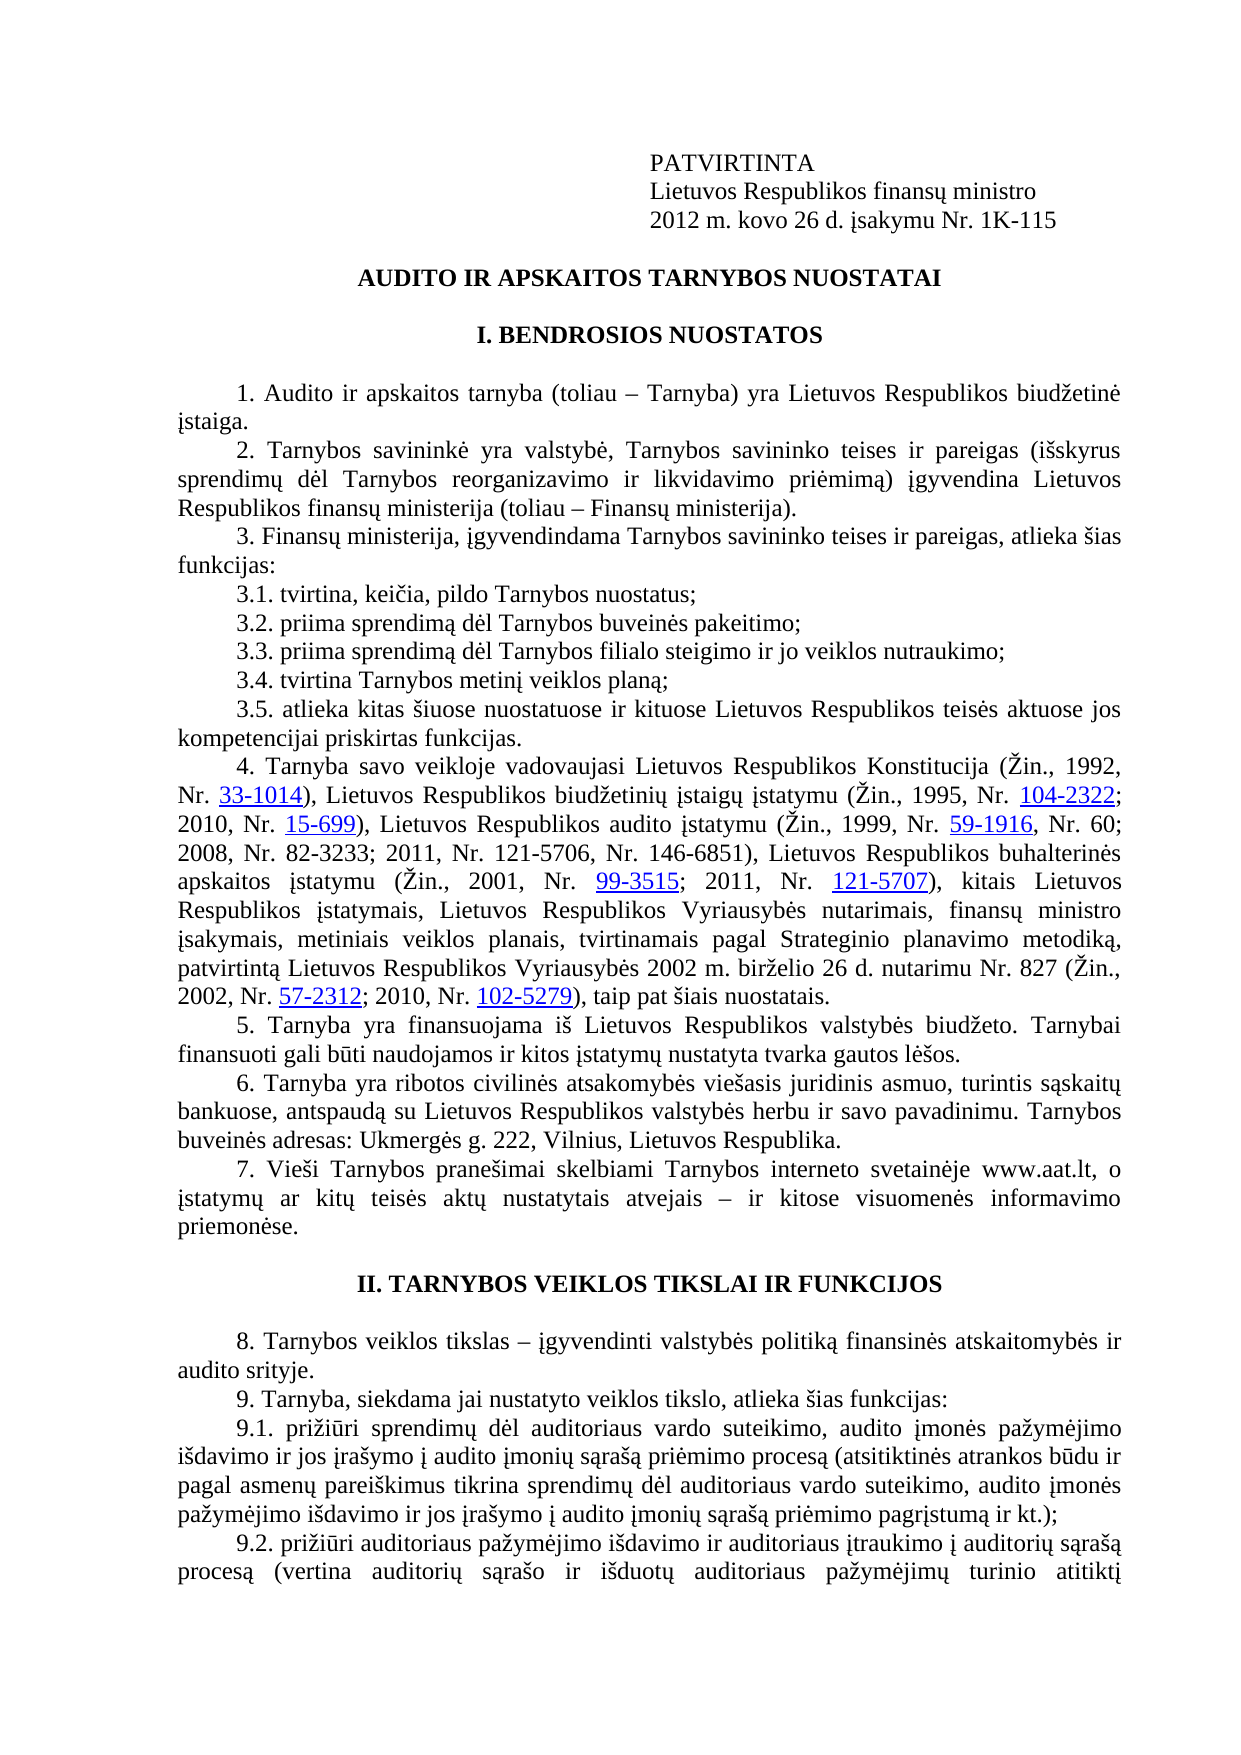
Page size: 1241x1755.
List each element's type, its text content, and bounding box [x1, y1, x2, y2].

text 8. Tarnybos veiklos tikslas – įgyvendinti valstybės politiką finansinės atskaitomybės ir audito srityje. [177, 1326, 1122, 1384]
text 9. Tarnyba, siekdama jai nustatyto veiklos tikslo, atlieka šias funkcijas: [177, 1384, 1122, 1413]
text 3. Finansų ministerija, įgyvendindama Tarnybos savininko teises ir pareigas, atlieka šias funkcijas: [177, 521, 1122, 579]
text Lietuvos Respublikos finansų ministro [649, 176, 1122, 205]
text 9.2. prižiūri auditoriaus pažymėjimo išdavimo ir auditoriaus įtraukimo į auditorių sąrašą procesą (vertina auditorių sąrašo ir išduotų auditoriaus pažymėjimų turinio atitiktį [177, 1528, 1122, 1585]
text 2012 m. kovo 26 d. įsakymu Nr. 1K-115 [649, 205, 1122, 234]
text 3.2. priima sprendimą dėl Tarnybos buveinės pakeitimo; [177, 608, 1122, 636]
text 6. Tarnyba yra ribotos civilinės atsakomybės viešasis juridinis asmuo, turintis sąskaitų bankuose, antspaudą su Lietuvos Respublikos valstybės herbu ir savo pavadinimu. Tarnybos buveinės adresas: Ukmergės g. 222, Vilnius, Lietuvos Respublika. [177, 1068, 1122, 1154]
text I. BENDROSIOS NUOSTATOS [177, 320, 1122, 349]
text 7. Vieši Tarnybos pranešimai skelbiami Tarnybos interneto svetainėje www.aat.lt, o įstatymų ar kitų teisės aktų nustatytais atvejais – ir kitose visuomenės informavimo priemonėse. [177, 1154, 1122, 1240]
text 3.1. tvirtina, keičia, pildo Tarnybos nuostatus; [177, 579, 1122, 608]
text PATVIRTINTA [649, 148, 1122, 176]
text 2. Tarnybos savininkė yra valstybė, Tarnybos savininko teises ir pareigas (išskyrus sprendimų dėl Tarnybos reorganizavimo ir likvidavimo priėmimą) įgyvendina Lietuvos Respublikos finansų ministerija (toliau – Finansų ministerija). [177, 435, 1122, 521]
text II. TARNYBOS VEIKLOS TIKSLAI IR FUNKCIJOS [177, 1269, 1122, 1298]
text 3.4. tvirtina Tarnybos metinį veiklos planą; [177, 665, 1122, 694]
text 5. Tarnyba yra finansuojama iš Lietuvos Respublikos valstybės biudžeto. Tarnybai finansuoti gali būti naudojamos ir kitos įstatymų nustatyta tvarka gautos lėšos. [177, 1010, 1122, 1068]
text 9.1. prižiūri sprendimų dėl auditoriaus vardo suteikimo, audito įmonės pažymėjimo išdavimo ir jos įrašymo į audito įmonių sąrašą priėmimo procesą (atsitiktinės atrankos būdu ir pagal asmenų pareiškimus tikrina sprendimų dėl auditoriaus vardo suteikimo, audito įmonės pažymėjimo išdavimo ir jos įrašymo į audito įmonių sąrašą priėmimo pagrįstumą ir kt.); [177, 1413, 1122, 1528]
text AUDITO IR APSKAITOS TARNYBOS NUOSTATAI [177, 263, 1122, 291]
text 3.5. atlieka kitas šiuose nuostatuose ir kituose Lietuvos Respublikos teisės aktuose jos kompetencijai priskirtas funkcijas. [177, 694, 1122, 751]
text 3.3. priima sprendimą dėl Tarnybos filialo steigimo ir jo veiklos nutraukimo; [177, 636, 1122, 665]
text 1. Audito ir apskaitos tarnyba (toliau – Tarnyba) yra Lietuvos Respublikos biudžetinė įstaiga. [177, 378, 1122, 435]
text 4. Tarnyba savo veikloje vadovaujasi Lietuvos Respublikos Konstitucija (Žin., 1992, Nr. 33-1014), Lietuvos Respublikos biudžetinių įstaigų įstatymu (Žin., 1995, Nr. 104-2322; 2010, Nr. 15-699), Lietuvos Respublikos audito įstatymu (Žin., 1999, Nr. 59-1916, Nr. 60; 2008, Nr. 82-3233; 2011, Nr. 121-5706, Nr. 146-6851), Lietuvos Respublikos buhalterinės apskaitos įstatymu (Žin., 2001, Nr. 99-3515; 2011, Nr. 121-5707), kitais Lietuvos Respublikos įstatymais, Lietuvos Respublikos Vyriausybės nutarimais, finansų ministro įsakymais, metiniais veiklos planais, tvirtinamais pagal Strateginio planavimo metodiką, patvirtintą Lietuvos Respublikos Vyriausybės 2002 m. birželio 26 d. nutarimu Nr. 827 (Žin., 2002, Nr. 57-2312; 2010, Nr. 102-5279), taip pat šiais nuostatais. [177, 751, 1122, 1010]
